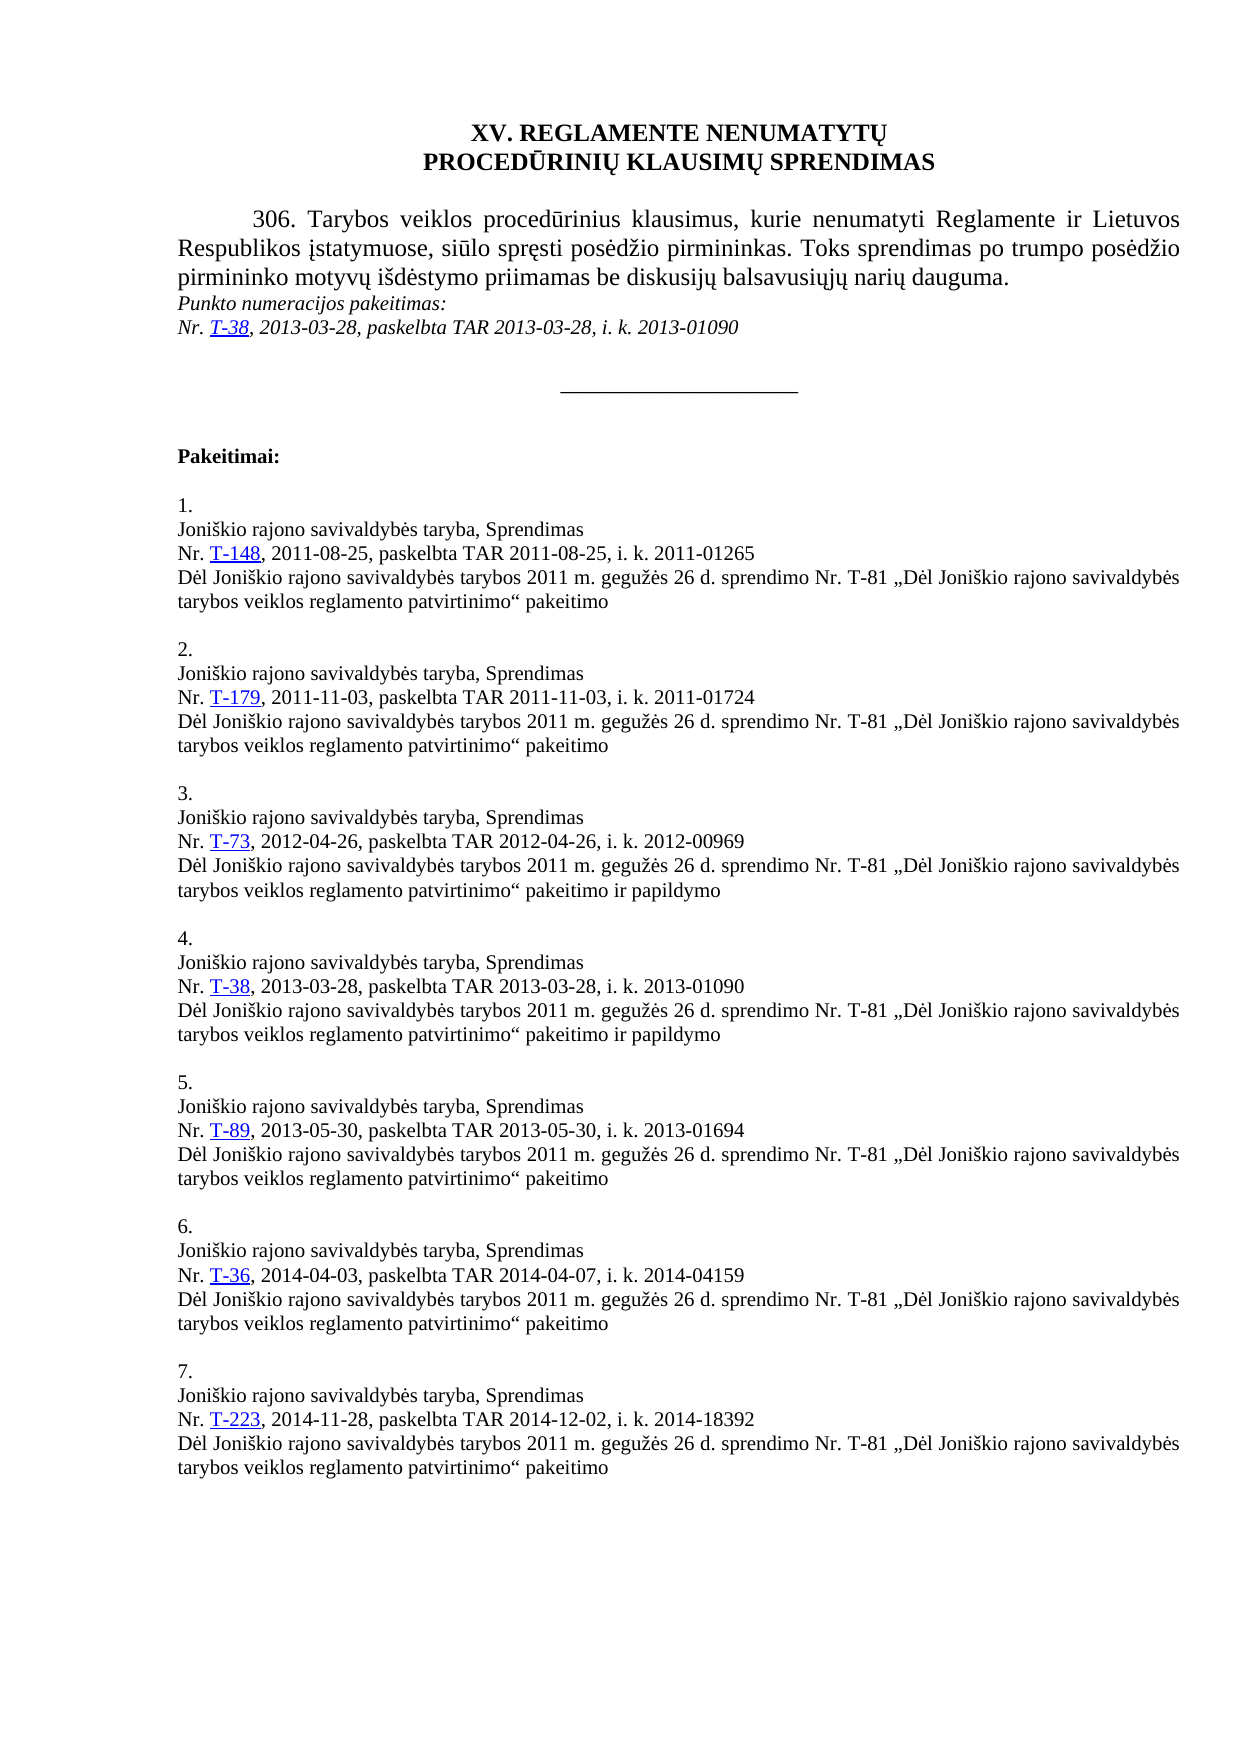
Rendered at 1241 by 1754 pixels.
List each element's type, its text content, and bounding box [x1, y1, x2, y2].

text Joniškio rajono savivaldybės taryba, Sprendimas [177, 1238, 1181, 1262]
text XV. Reglamente nenumatytų [177, 118, 1181, 147]
text Joniškio rajono savivaldybės taryba, Sprendimas [177, 517, 1181, 541]
text Nr. T-148, 2011-08-25, paskelbta TAR 2011-08-25, i. k. 2011-01265 [177, 541, 1181, 565]
text Dėl Joniškio rajono savivaldybės tarybos 2011 m. gegužės 26 d. sprendimo Nr. T-81 „Dėl Joniškio rajono savivaldybės tarybos veiklos reglamento patvirtinimo“ pakeitimo ir papildymo [177, 998, 1181, 1046]
text Nr. T-179, 2011-11-03, paskelbta TAR 2011-11-03, i. k. 2011-01724 [177, 685, 1181, 709]
text Joniškio rajono savivaldybės taryba, Sprendimas [177, 1094, 1181, 1118]
text Nr. T-36, 2014-04-03, paskelbta TAR 2014-04-07, i. k. 2014-04159 [177, 1262, 1181, 1287]
text 2. [177, 637, 1181, 661]
text 1. [177, 492, 1181, 517]
text 6. [177, 1214, 1181, 1238]
text 3. [177, 781, 1181, 805]
text Joniškio rajono savivaldybės taryba, Sprendimas [177, 661, 1181, 685]
text Nr. T-38, 2013-03-28, paskelbta TAR 2013-03-28, i. k. 2013-01090 [177, 974, 1181, 998]
text Punkto numeracijos pakeitimas: [177, 291, 1181, 315]
text Nr. T-89, 2013-05-30, paskelbta TAR 2013-05-30, i. k. 2013-01694 [177, 1118, 1181, 1142]
text Pakeitimai: [177, 444, 1181, 468]
text Joniškio rajono savivaldybės taryba, Sprendimas [177, 805, 1181, 829]
text 7. [177, 1359, 1181, 1383]
text Nr. T-73, 2012-04-26, paskelbta TAR 2012-04-26, i. k. 2012-00969 [177, 829, 1181, 853]
text Dėl Joniškio rajono savivaldybės tarybos 2011 m. gegužės 26 d. sprendimo Nr. T-81 „Dėl Joniškio rajono savivaldybės tarybos veiklos reglamento patvirtinimo“ pakeitimo [177, 565, 1181, 613]
text Dėl Joniškio rajono savivaldybės tarybos 2011 m. gegužės 26 d. sprendimo Nr. T-81 „Dėl Joniškio rajono savivaldybės tarybos veiklos reglamento patvirtinimo“ pakeitimo [177, 1142, 1181, 1190]
text procedūrinių klausimų sprendimas [177, 147, 1181, 176]
text Joniškio rajono savivaldybės taryba, Sprendimas [177, 1383, 1181, 1407]
text Nr. T-223, 2014-11-28, paskelbta TAR 2014-12-02, i. k. 2014-18392 [177, 1407, 1181, 1431]
text Dėl Joniškio rajono savivaldybės tarybos 2011 m. gegužės 26 d. sprendimo Nr. T-81 „Dėl Joniškio rajono savivaldybės tarybos veiklos reglamento patvirtinimo“ pakeitimo ir papildymo [177, 853, 1181, 902]
text Dėl Joniškio rajono savivaldybės tarybos 2011 m. gegužės 26 d. sprendimo Nr. T-81 „Dėl Joniškio rajono savivaldybės tarybos veiklos reglamento patvirtinimo“ pakeitimo [177, 1287, 1181, 1335]
text Dėl Joniškio rajono savivaldybės tarybos 2011 m. gegužės 26 d. sprendimo Nr. T-81 „Dėl Joniškio rajono savivaldybės tarybos veiklos reglamento patvirtinimo“ pakeitimo [177, 1431, 1181, 1479]
text 5. [177, 1070, 1181, 1094]
text 306. Tarybos veiklos procedūrinius klausimus, kurie nenumatyti Reglamente ir Lietuvos Respublikos įstatymuose, siūlo spręsti posėdžio pirmininkas. Toks sprendimas po trumpo posėdžio pirmininko motyvų išdėstymo priimamas be diskusijų balsavusiųjų narių dauguma. [177, 204, 1181, 291]
text ___________________ [177, 367, 1181, 396]
text Joniškio rajono savivaldybės taryba, Sprendimas [177, 950, 1181, 974]
text Dėl Joniškio rajono savivaldybės tarybos 2011 m. gegužės 26 d. sprendimo Nr. T-81 „Dėl Joniškio rajono savivaldybės tarybos veiklos reglamento patvirtinimo“ pakeitimo [177, 709, 1181, 757]
text 4. [177, 926, 1181, 950]
text Nr. T-38, 2013-03-28, paskelbta TAR 2013-03-28, i. k. 2013-01090 [177, 315, 1181, 339]
